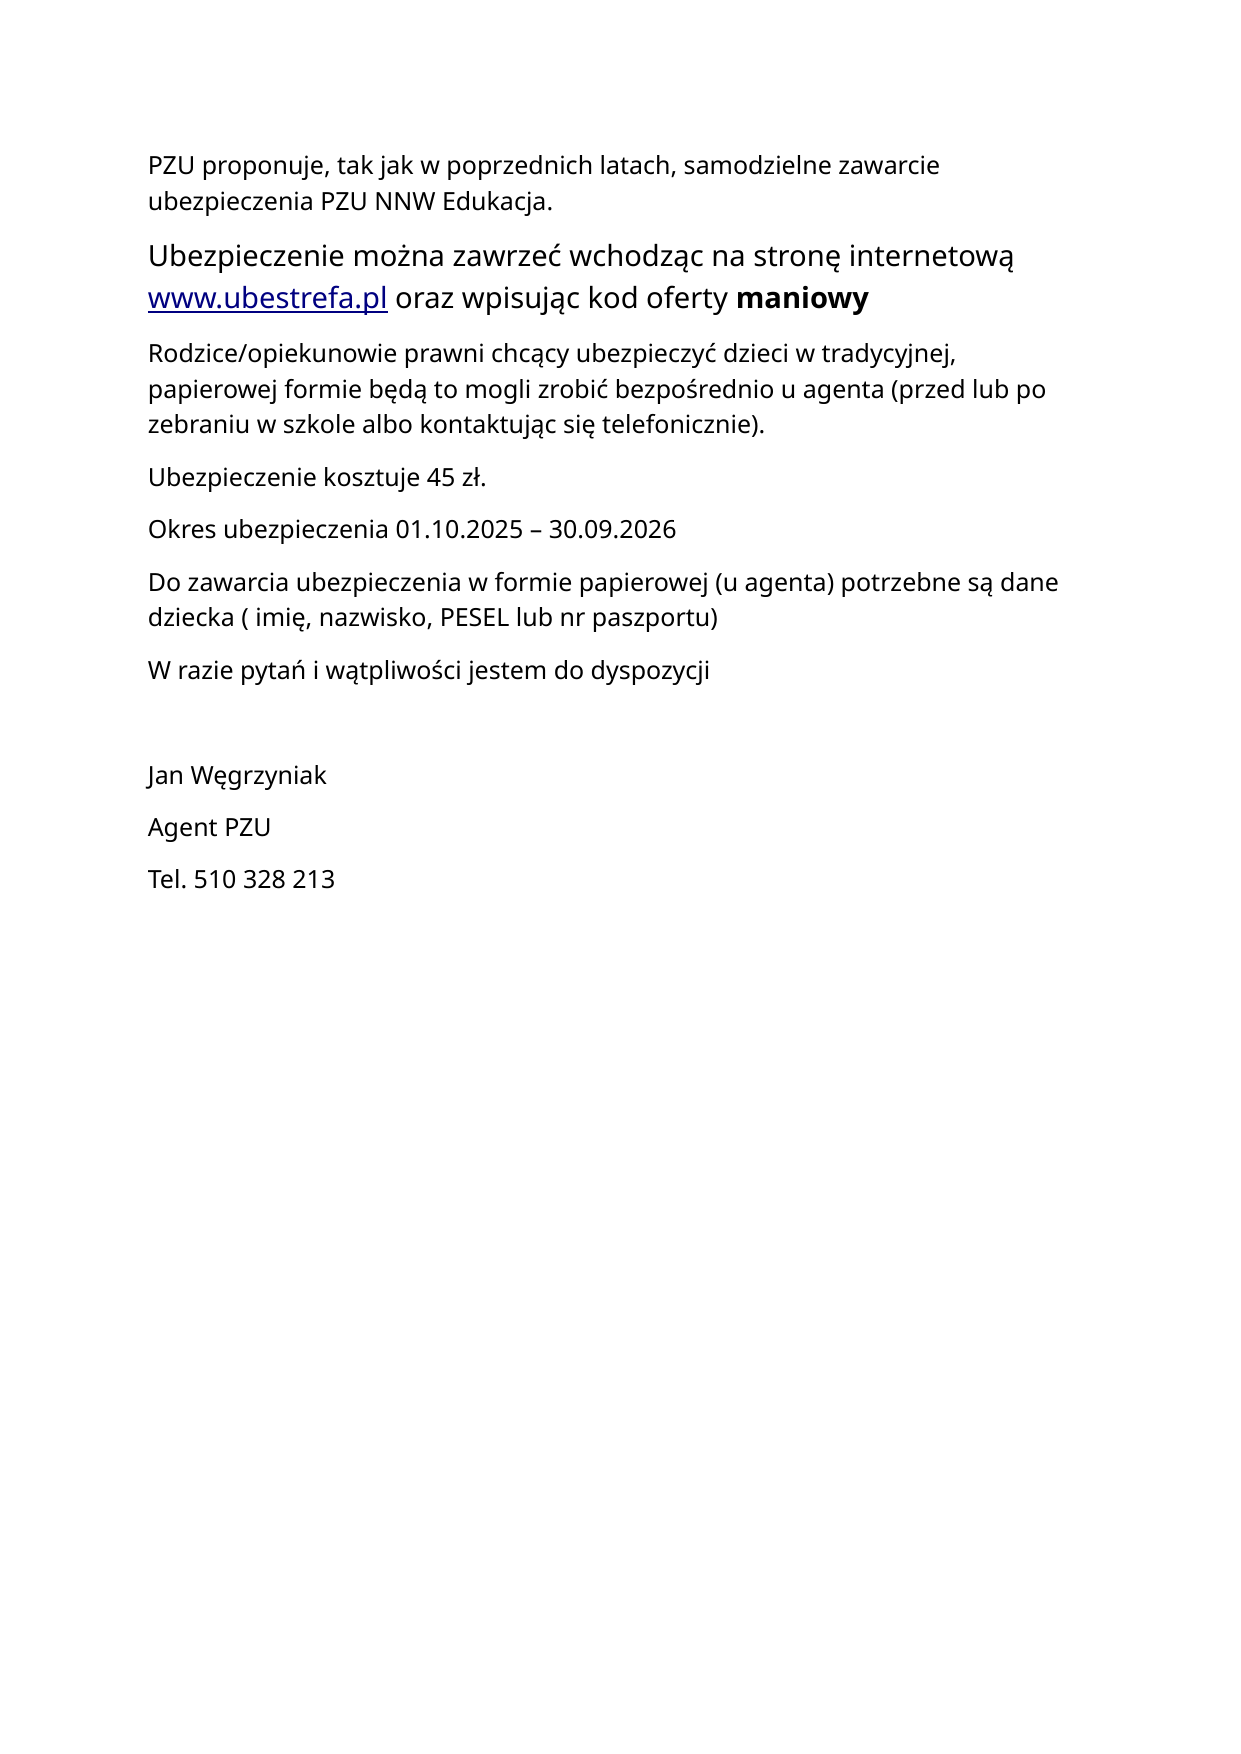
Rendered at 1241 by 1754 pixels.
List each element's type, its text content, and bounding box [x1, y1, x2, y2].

text Ubezpieczenie kosztuje 45 zł. [148, 459, 1093, 494]
text Jan Węgrzyniak [148, 757, 1093, 791]
text PZU proponuje, tak jak w poprzednich latach, samodzielne zawarcie ubezpieczenia PZU NNW Edukacja. [148, 148, 1093, 217]
text Do zawarcia ubezpieczenia w formie papierowej (u agenta) potrzebne są dane dziecka ( imię, nazwisko, PESEL lub nr paszportu) [148, 564, 1093, 634]
text Rodzice/opiekunowie prawni chcący ubezpieczyć dzieci w tradycyjnej, papierowej formie będą to mogli zrobić bezpośrednio u agenta (przed lub po zebraniu w szkole albo kontaktując się telefonicznie). [148, 336, 1093, 441]
text Agent PZU [148, 810, 1093, 844]
text Tel. 510 328 213 [148, 862, 1093, 896]
text Ubezpieczenie można zawrzeć wchodząc na stronę internetową www.ubestrefa.pl oraz wpisując kod oferty maniowy [148, 236, 1093, 317]
text W razie pytań i wątpliwości jestem do dyspozycji [148, 652, 1093, 687]
text Okres ubezpieczenia 01.10.2025 – 30.09.2026 [148, 512, 1093, 546]
